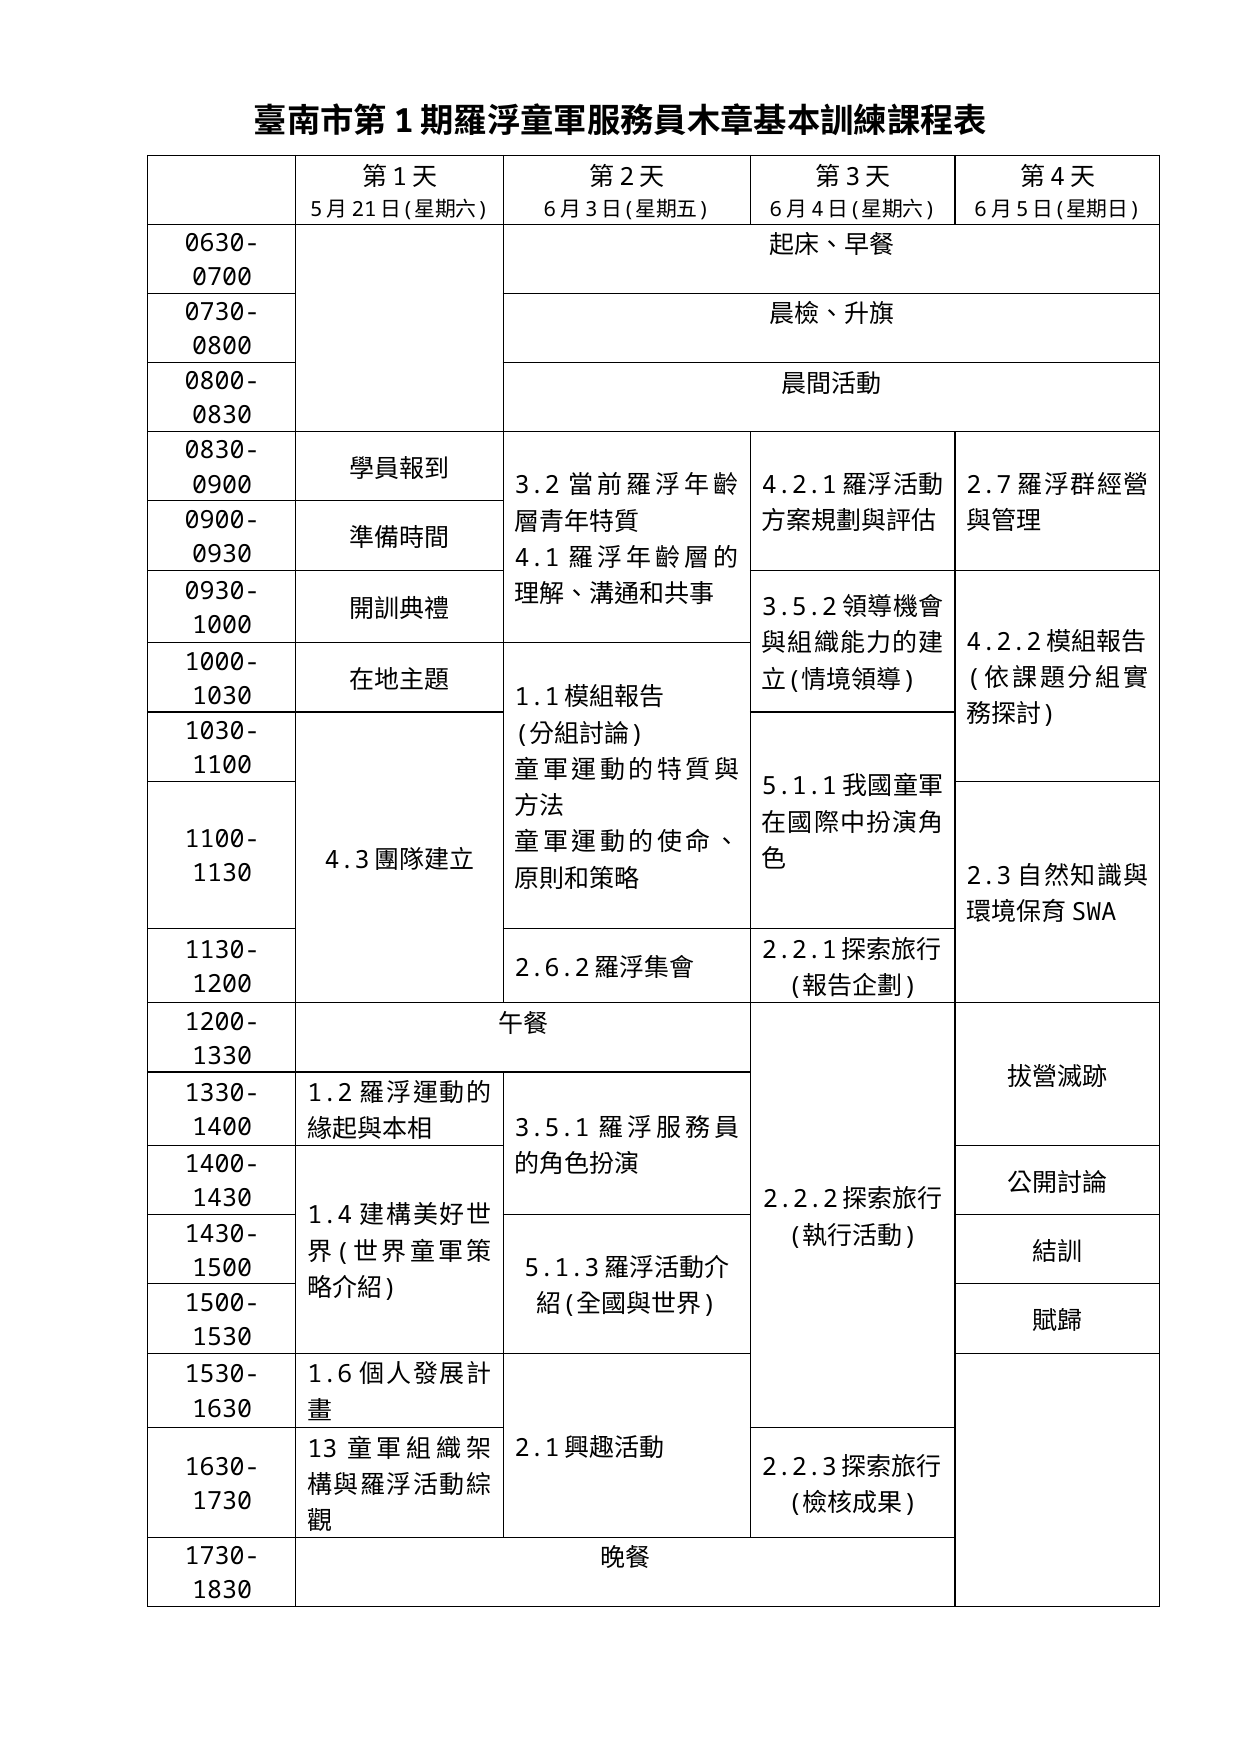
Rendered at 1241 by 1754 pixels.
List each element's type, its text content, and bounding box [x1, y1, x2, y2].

table_cell 學員報到 [296, 432, 503, 500]
table_cell 1100-1130 [148, 782, 295, 928]
table_cell 1730-1830 [148, 1538, 295, 1606]
table_cell [956, 1354, 1159, 1606]
table_cell [296, 225, 503, 431]
table_cell 2.3自然知識與環境保育SWA [956, 782, 1159, 1002]
table_cell 1530-1630 [148, 1354, 295, 1427]
table_cell 1430-1500 [148, 1215, 295, 1283]
table_cell 1330-1400 [148, 1073, 295, 1145]
table_cell 2.1興趣活動 [504, 1354, 750, 1537]
subtitle 臺南市第1期羅浮童軍服務員木章基本訓練課程表 [148, 94, 1092, 142]
table_header 第4天 6月5日(星期日) [956, 156, 1159, 224]
table_cell 晚餐 [296, 1538, 954, 1606]
table_cell 0830-0900 [148, 432, 295, 500]
table_cell 0630-0700 [148, 225, 295, 293]
table_header 第2天 6月3日(星期五) [504, 156, 750, 224]
table_cell 13童軍組織架構與羅浮活動綜觀 [296, 1428, 503, 1537]
table_cell 3.2當前羅浮年齡層青年特質 4.1羅浮年齡層的理解、溝通和共事 [504, 432, 750, 642]
table_cell 1030-1100 [148, 713, 295, 781]
table_cell 1.6個人發展計畫 [296, 1354, 503, 1427]
table_cell 1130-1200 [148, 929, 295, 1002]
table_cell 1500-1530 [148, 1284, 295, 1352]
table_cell 0730-0800 [148, 294, 295, 362]
table_cell 3.5.2領導機會與組織能力的建立(情境領導) [751, 571, 954, 711]
table_cell 4.2.1羅浮活動方案規劃與評估 [751, 432, 954, 569]
table_header 第1天 5月21日(星期六) [296, 156, 503, 224]
table_cell 1400-1430 [148, 1146, 295, 1214]
table_cell 賦歸 [956, 1284, 1159, 1352]
table_header 第3天 6月4日(星期六) [751, 156, 954, 224]
table_cell 1630-1730 [148, 1428, 295, 1537]
table_cell 開訓典禮 [296, 571, 503, 642]
table_cell 2.2.1探索旅行 (報告企劃) [751, 929, 954, 1002]
table_header [148, 156, 295, 224]
table_cell 2.7羅浮群經營與管理 [956, 432, 1159, 569]
table_cell 3.5.1羅浮服務員的角色扮演 [504, 1073, 750, 1214]
table_cell 5.1.1我國童軍在國際中扮演角色 [751, 713, 954, 928]
table_cell 公開討論 [956, 1146, 1159, 1214]
table_cell 1000-1030 [148, 643, 295, 711]
table_cell 在地主題 [296, 643, 503, 711]
table_cell 晨檢、升旗 [504, 294, 1159, 362]
table_cell 準備時間 [296, 501, 503, 569]
table_cell 2.2.3探索旅行 (檢核成果) [751, 1428, 954, 1537]
table_cell 2.6.2羅浮集會 [504, 929, 750, 1002]
table_cell 拔營滅跡 [956, 1003, 1159, 1145]
table_cell 1.1模組報告 (分組討論) 童軍運動的特質與方法 童軍運動的使命、原則和策略 [504, 643, 750, 928]
table_cell 4.3團隊建立 [296, 713, 503, 1002]
table_cell 0930-1000 [148, 571, 295, 642]
table_cell 4.2.2模組報告 (依課題分組實務探討) [956, 571, 1159, 781]
table_cell 起床、早餐 [504, 225, 1159, 293]
table_cell 1.2羅浮運動的緣起與本相 [296, 1073, 503, 1145]
table_cell 1200-1330 [148, 1003, 295, 1071]
table_cell 5.1.3羅浮活動介紹(全國與世界) [504, 1215, 750, 1352]
table_cell 0800-0830 [148, 363, 295, 431]
table_cell 2.2.2探索旅行 (執行活動) [751, 1003, 954, 1427]
table_cell 0900-0930 [148, 501, 295, 569]
table_cell 晨間活動 [504, 363, 1159, 431]
table_cell 結訓 [956, 1215, 1159, 1283]
table_cell 午餐 [296, 1003, 750, 1071]
table_cell 1.4建構美好世界(世界童軍策略介紹) [296, 1146, 503, 1352]
